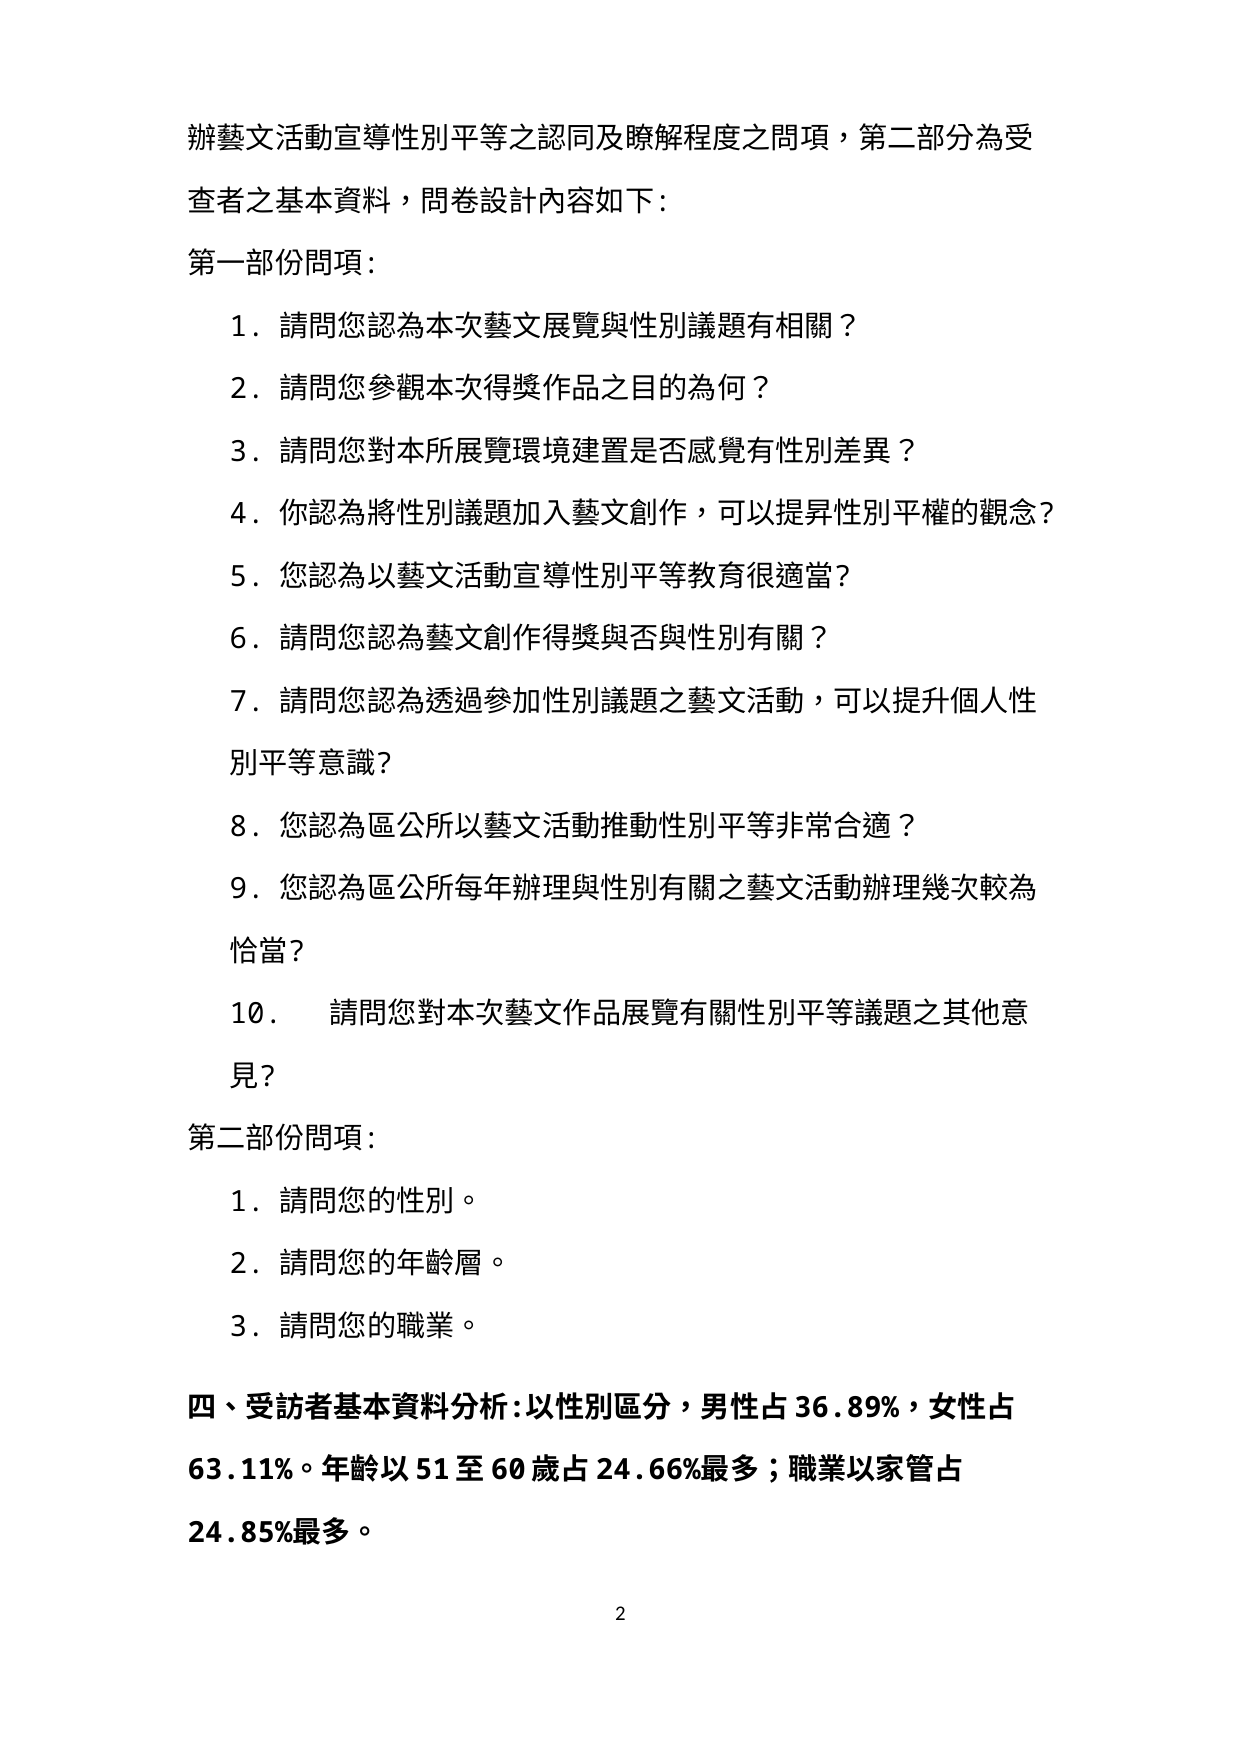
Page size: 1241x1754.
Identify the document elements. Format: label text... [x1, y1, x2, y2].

list 您認為區公所每年辦理與性別有關之藝文活動辦理幾次較為恰當? [229, 844, 1053, 969]
list 請問您參觀本次得獎作品之目的為何？ [229, 344, 1053, 407]
list 請問您的性別。 [229, 1157, 1053, 1219]
list 請問您的職業。 [229, 1282, 1053, 1344]
text 第二部份問項: [187, 1094, 1053, 1157]
list 請問您的年齡層。 [229, 1219, 1053, 1282]
list 你認為將性別議題加入藝文創作，可以提昇性別平權的觀念? [229, 469, 1053, 532]
list 請問您認為本次藝文展覽與性別議題有相關？ [229, 282, 1053, 344]
list 您認為區公所以藝文活動推動性別平等非常合適？ [229, 782, 1053, 844]
list 請問您對本所展覽環境建置是否感覺有性別差異？ [229, 407, 1053, 469]
list 請問您認為透過參加性別議題之藝文活動，可以提升個人性別平等意識? [229, 657, 1053, 782]
text 第一部份問項: [187, 219, 1053, 282]
list 請問您認為藝文創作得獎與否與性別有關？ [229, 594, 1053, 657]
text 四、受訪者基本資料分析:以性別區分，男性占36.89%，女性占63.11%。年齡以51至60歲占24.66%最多；職業以家管占24.85%最多。 [187, 1363, 1053, 1550]
list 您認為以藝文活動宣導性別平等教育很適當? [229, 532, 1053, 594]
text 辦藝文活動宣導性別平等之認同及瞭解程度之問項，第二部分為受查者之基本資料，問卷設計內容如下: [187, 94, 1053, 219]
list 請問您對本次藝文作品展覽有關性別平等議題之其他意見? [229, 969, 1053, 1094]
